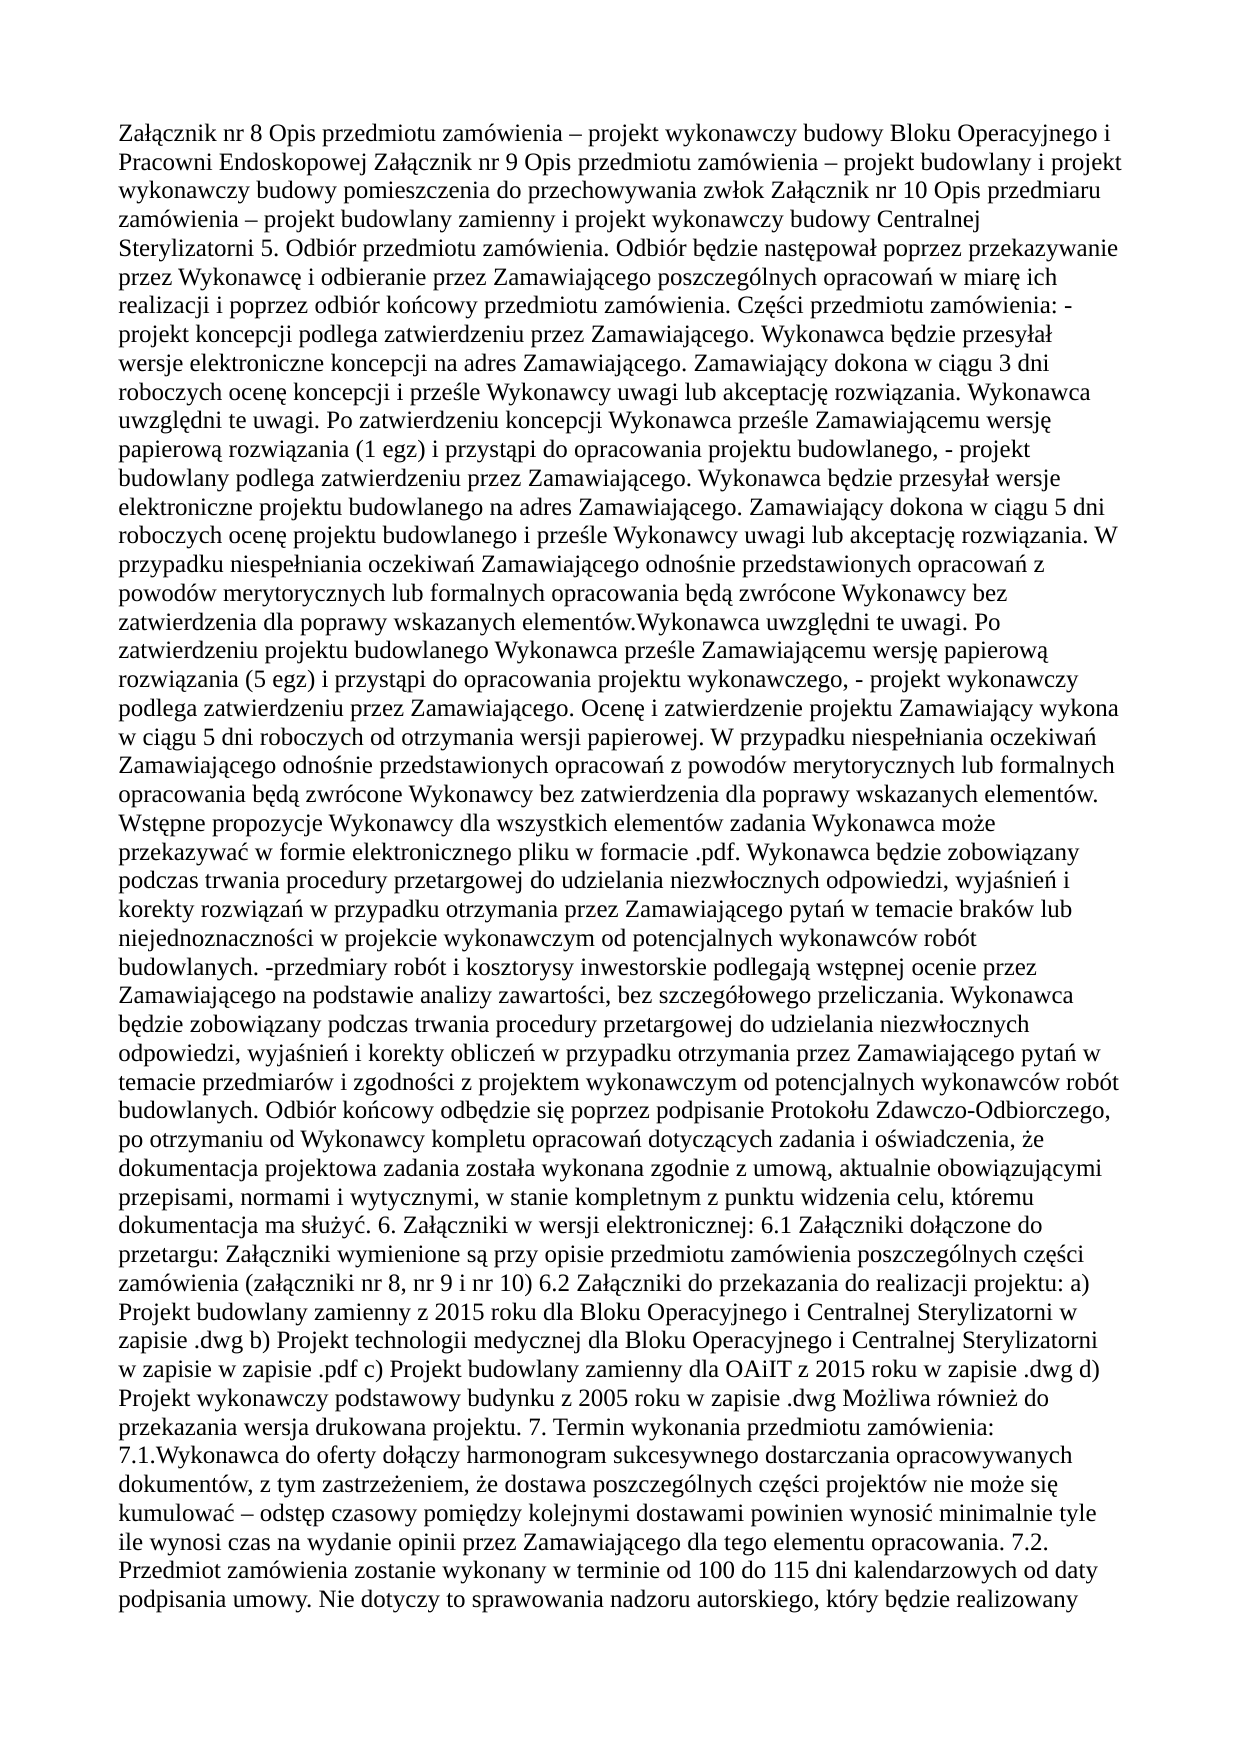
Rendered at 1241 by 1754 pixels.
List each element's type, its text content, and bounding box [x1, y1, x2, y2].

text Załącznik nr 8 Opis przedmiotu zamówienia – projekt wykonawczy budowy Bloku Operacyjnego i Pracowni Endoskopowej Załącznik nr 9 Opis przedmiotu zamówienia – projekt budowlany i projekt wykonawczy budowy pomieszczenia do przechowywania zwłok Załącznik nr 10 Opis przedmiaru zamówienia – projekt budowlany zamienny i projekt wykonawczy budowy Centralnej Sterylizatorni 5. Odbiór przedmiotu zamówienia. Odbiór będzie następował poprzez przekazywanie przez Wykonawcę i odbieranie przez Zamawiającego poszczególnych opracowań w miarę ich realizacji i poprzez odbiór końcowy przedmiotu zamówienia. Części przedmiotu zamówienia: -projekt koncepcji podlega zatwierdzeniu przez Zamawiającego. Wykonawca będzie przesyłał wersje elektroniczne koncepcji na adres Zamawiającego. Zamawiający dokona w ciągu 3 dni roboczych ocenę koncepcji i prześle Wykonawcy uwagi lub akceptację rozwiązania. Wykonawca uwzględni te uwagi. Po zatwierdzeniu koncepcji Wykonawca prześle Zamawiającemu wersję papierową rozwiązania (1 egz) i przystąpi do opracowania projektu budowlanego, - projekt budowlany podlega zatwierdzeniu przez Zamawiającego. Wykonawca będzie przesyłał wersje elektroniczne projektu budowlanego na adres Zamawiającego. Zamawiający dokona w ciągu 5 dni roboczych ocenę projektu budowlanego i prześle Wykonawcy uwagi lub akceptację rozwiązania. W przypadku niespełniania oczekiwań Zamawiającego odnośnie przedstawionych opracowań z powodów merytorycznych lub formalnych opracowania będą zwrócone Wykonawcy bez zatwierdzenia dla poprawy wskazanych elementów.Wykonawca uwzględni te uwagi. Po zatwierdzeniu projektu budowlanego Wykonawca prześle Zamawiającemu wersję papierową rozwiązania (5 egz) i przystąpi do opracowania projektu wykonawczego, - projekt wykonawczy podlega zatwierdzeniu przez Zamawiającego. Ocenę i zatwierdzenie projektu Zamawiający wykona w ciągu 5 dni roboczych od otrzymania wersji papierowej. W przypadku niespełniania oczekiwań Zamawiającego odnośnie przedstawionych opracowań z powodów merytorycznych lub formalnych opracowania będą zwrócone Wykonawcy bez zatwierdzenia dla poprawy wskazanych elementów. Wstępne propozycje Wykonawcy dla wszystkich elementów zadania Wykonawca może przekazywać w formie elektronicznego pliku w formacie .pdf. Wykonawca będzie zobowiązany podczas trwania procedury przetargowej do udzielania niezwłocznych odpowiedzi, wyjaśnień i korekty rozwiązań w przypadku otrzymania przez Zamawiającego pytań w temacie braków lub niejednoznaczności w projekcie wykonawczym od potencjalnych wykonawców robót budowlanych. -przedmiary robót i kosztorysy inwestorskie podlegają wstępnej ocenie przez Zamawiającego na podstawie analizy zawartości, bez szczegółowego przeliczania. Wykonawca będzie zobowiązany podczas trwania procedury przetargowej do udzielania niezwłocznych odpowiedzi, wyjaśnień i korekty obliczeń w przypadku otrzymania przez Zamawiającego pytań w temacie przedmiarów i zgodności z projektem wykonawczym od potencjalnych wykonawców robót budowlanych. Odbiór końcowy odbędzie się poprzez podpisanie Protokołu Zdawczo-Odbiorczego, po otrzymaniu od Wykonawcy kompletu opracowań dotyczących zadania i oświadczenia, że dokumentacja projektowa zadania została wykonana zgodnie z umową, aktualnie obowiązującymi przepisami, normami i wytycznymi, w stanie kompletnym z punktu widzenia celu, któremu dokumentacja ma służyć. 6. Załączniki w wersji elektronicznej: 6.1 Załączniki dołączone do przetargu: Załączniki wymienione są przy opisie przedmiotu zamówienia poszczególnych części zamówienia (załączniki nr 8, nr 9 i nr 10) 6.2 Załączniki do przekazania do realizacji projektu: a) Projekt budowlany zamienny z 2015 roku dla Bloku Operacyjnego i Centralnej Sterylizatorni w zapisie .dwg b) Projekt technologii medycznej dla Bloku Operacyjnego i Centralnej Sterylizatorni w zapisie w zapisie .pdf c) Projekt budowlany zamienny dla OAiIT z 2015 roku w zapisie .dwg d) Projekt wykonawczy podstawowy budynku z 2005 roku w zapisie .dwg Możliwa również do przekazania wersja drukowana projektu. 7. Termin wykonania przedmiotu zamówienia: 7.1.Wykonawca do oferty dołączy harmonogram sukcesywnego dostarczania opracowywanych dokumentów, z tym zastrzeżeniem, że dostawa poszczególnych części projektów nie może się kumulować – odstęp czasowy pomiędzy kolejnymi dostawami powinien wynosić minimalnie tyle ile wynosi czas na wydanie opinii przez Zamawiającego dla tego elementu opracowania. 7.2. Przedmiot zamówienia zostanie wykonany w terminie od 100 do 115 dni kalendarzowych od daty podpisania umowy. Nie dotyczy to sprawowania nadzoru autorskiego, który będzie realizowany [118, 118, 1122, 1613]
